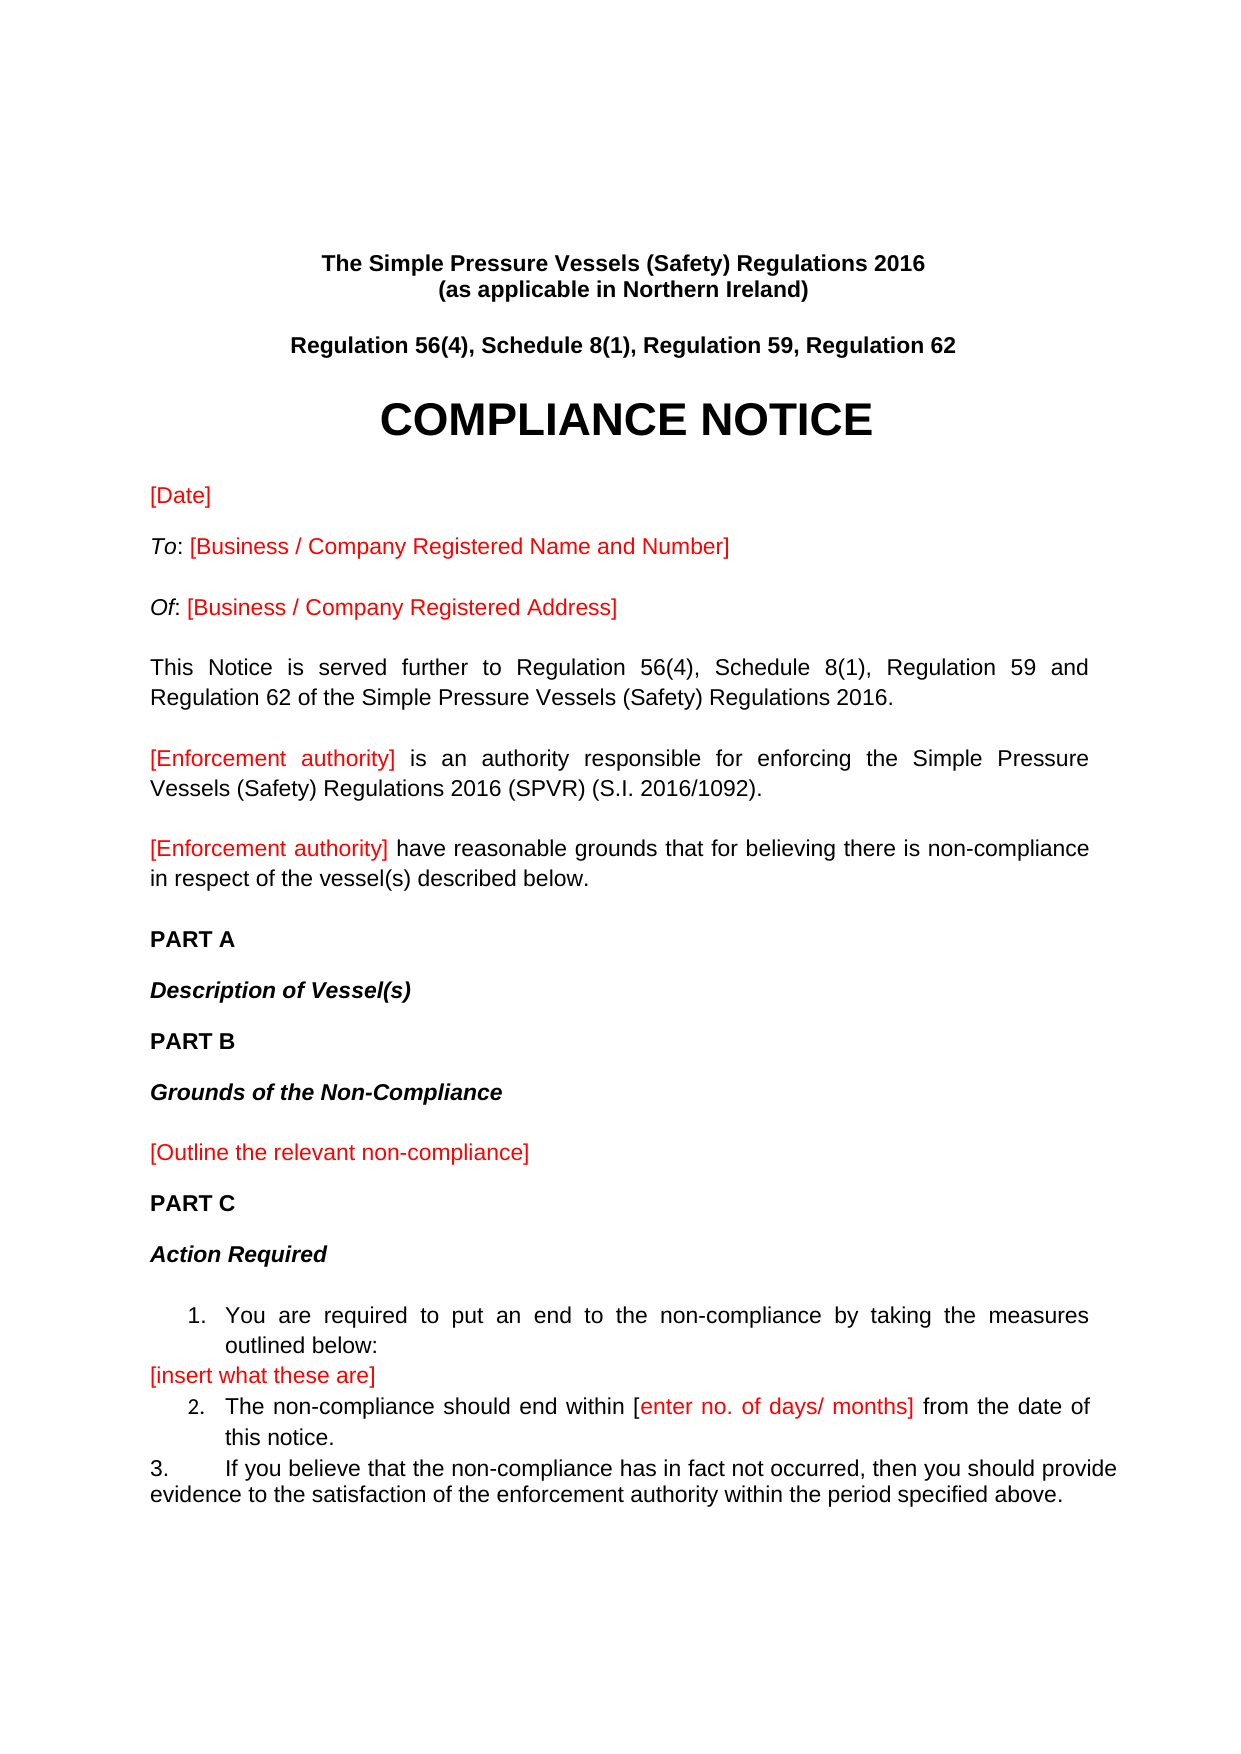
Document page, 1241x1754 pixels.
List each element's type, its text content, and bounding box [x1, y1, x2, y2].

list You are required to put an end to the non-compliance by taking the measures outlined below: [187, 1302, 1090, 1358]
text [Enforcement authority] have reasonable grounds that for believing there is non-compliance in respect of the vessel(s) described below. [150, 835, 1090, 892]
subtitle (as applicable in Northern Ireland) [150, 276, 1090, 302]
list The non-compliance should end within [enter no. of days/ months] from the date of this notice. [187, 1392, 1090, 1451]
text To: [Business / Company Registered Name and Number] [150, 533, 1090, 559]
text [Outline the relevant non-compliance] [150, 1139, 1090, 1166]
subtitle Regulation 56(4), Schedule 8(1), Regulation 59, Regulation 62 [150, 332, 1090, 359]
subtitle [insert what these are] [150, 1362, 1090, 1389]
subtitle Action Required [150, 1241, 1090, 1268]
subtitle PART C [150, 1190, 1090, 1217]
list If you believe that the non-compliance has in fact not occurred, then you should provide evidence to the satisfaction of the enforcement authority within the period specified above. [150, 1454, 1118, 1507]
subtitle Grounds of the Non-Compliance [150, 1079, 1090, 1105]
text [Date] [150, 482, 1090, 508]
text COMPLIANCE NOTICE [150, 393, 1090, 446]
text This Notice is served further to Regulation 56(4), Schedule 8(1), Regulation 59 and Regulation 62 of the Simple Pressure Vessels (Safety) Regulations 2016. [150, 654, 1090, 711]
subtitle Description of Vessel(s) [150, 977, 1090, 1003]
subtitle PART B [150, 1028, 1090, 1054]
text Of: [Business / Company Registered Address] [150, 593, 1090, 620]
subtitle PART A [150, 926, 1090, 952]
subtitle The Simple Pressure Vessels (Safety) Regulations 2016 [150, 249, 1090, 276]
text [Enforcement authority] is an authority responsible for enforcing the Simple Pressure Vessels (Safety) Regulations 2016 (SPVR) (S.I. 2016/1092). [150, 744, 1090, 801]
